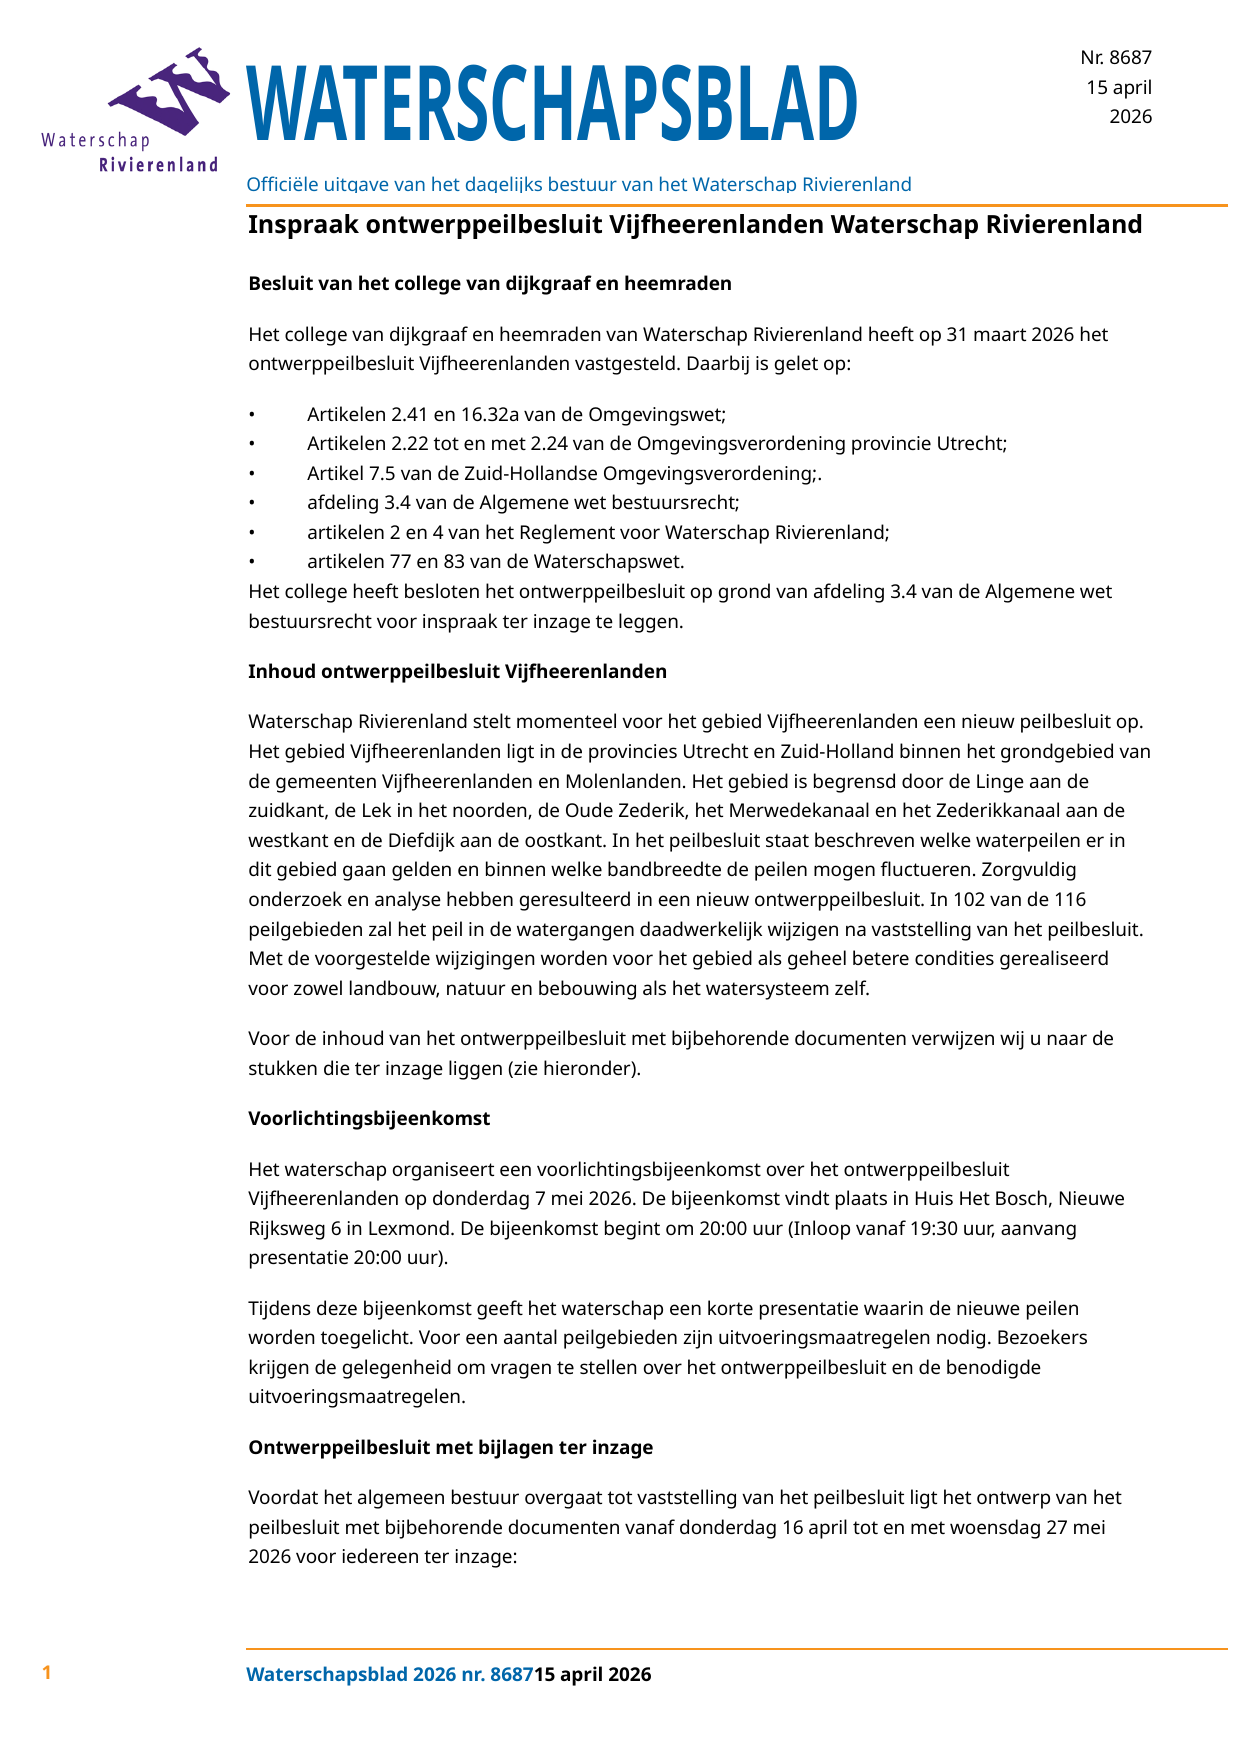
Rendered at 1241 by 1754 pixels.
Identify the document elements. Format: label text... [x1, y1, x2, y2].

text Inhoud ontwerppeilbesluit Vijfheerenlanden [248, 658, 1152, 684]
text Besluit van het college van dijkgraaf en heemraden [248, 270, 1152, 296]
list Artikelen 2.41 en 16.32a van de Omgevingswet; [248, 401, 1152, 426]
text Ontwerppeilbesluit met bijlagen ter inzage [248, 1434, 1152, 1460]
list artikelen 77 en 83 van de Waterschapswet. [248, 549, 1152, 574]
list artikelen 2 en 4 van het Reglement voor Waterschap Rivierenland; [248, 519, 1152, 545]
list Artikel 7.5 van de Zuid-Hollandse Omgevingsverordening;. [248, 460, 1152, 486]
text Het college van dijkgraaf en heemraden van Waterschap Rivierenland heeft op 31 maart 2026 het ontwerppeilbesluit Vijfheerenlanden vastgesteld. Daarbij is gelet op: [248, 321, 1152, 376]
text Tijdens deze bijeenkomst geeft het waterschap een korte presentatie waarin de nieuwe peilen worden toegelicht. Voor een aantal peilgebieden zijn uitvoeringsmaatregelen nodig. Bezoekers krijgen de gelegenheid om vragen te stellen over het ontwerppeilbesluit en de benodigde uitvoeringsmaatregelen. [248, 1295, 1152, 1409]
text Voor de inhoud van het ontwerppeilbesluit met bijbehorende documenten verwijzen wij u naar de stukken die ter inzage liggen (zie hieronder). [248, 1025, 1152, 1081]
text Waterschap Rivierenland stelt momenteel voor het gebied Vijfheerenlanden een nieuw peilbesluit op. Het gebied Vijfheerenlanden ligt in de provincies Utrecht en Zuid-Holland binnen het grondgebied van de gemeenten Vijfheerenlanden en Molenlanden. Het gebied is begrensd door de Linge aan de zuidkant, de Lek in het noorden, de Oude Zederik, het Merwedekanaal en het Zederikkanaal aan de westkant en de Diefdijk aan de oostkant. In het peilbesluit staat beschreven welke waterpeilen er in dit gebied gaan gelden en binnen welke bandbreedte de peilen mogen fluctueren. Zorgvuldig onderzoek en analyse hebben geresulteerd in een nieuw ontwerppeilbesluit. In 102 van de 116 peilgebieden zal het peil in de watergangen daadwerkelijk wijzigen na vaststelling van het peilbesluit. Met de voorgestelde wijzigingen worden voor het gebied als geheel betere condities gerealiseerd voor zowel landbouw, natuur en bebouwing als het watersysteem zelf. [248, 709, 1152, 1001]
text Voordat het algemeen bestuur overgaat tot vaststelling van het peilbesluit ligt het ontwerp van het peilbesluit met bijbehorende documenten vanaf donderdag 16 april tot en met woensdag 27 mei 2026 voor iedereen ter inzage: [248, 1484, 1152, 1569]
text Voorlichtingsbijeenkomst [248, 1105, 1152, 1131]
list Artikelen 2.22 tot en met 2.24 van de Omgevingsverordening provincie Utrecht; [248, 430, 1152, 456]
text Inspraak ontwerppeilbesluit Vijfheerenlanden Waterschap Rivierenland [248, 207, 1152, 241]
picture [41, 47, 231, 172]
list afdeling 3.4 van de Algemene wet bestuursrecht; [248, 489, 1152, 515]
text Het college heeft besloten het ontwerppeilbesluit op grond van afdeling 3.4 van de Algemene wet bestuursrecht voor inspraak ter inzage te leggen. [248, 578, 1152, 633]
text Het waterschap organiseert een voorlichtingsbijeenkomst over het ontwerppeilbesluit Vijfheerenlanden op donderdag 7 mei 2026. De bijeenkomst vindt plaats in Huis Het Bosch, Nieuwe Rijksweg 6 in Lexmond. De bijeenkomst begint om 20:00 uur (Inloop vanaf 19:30 uur, aanvang presentatie 20:00 uur). [248, 1156, 1152, 1270]
